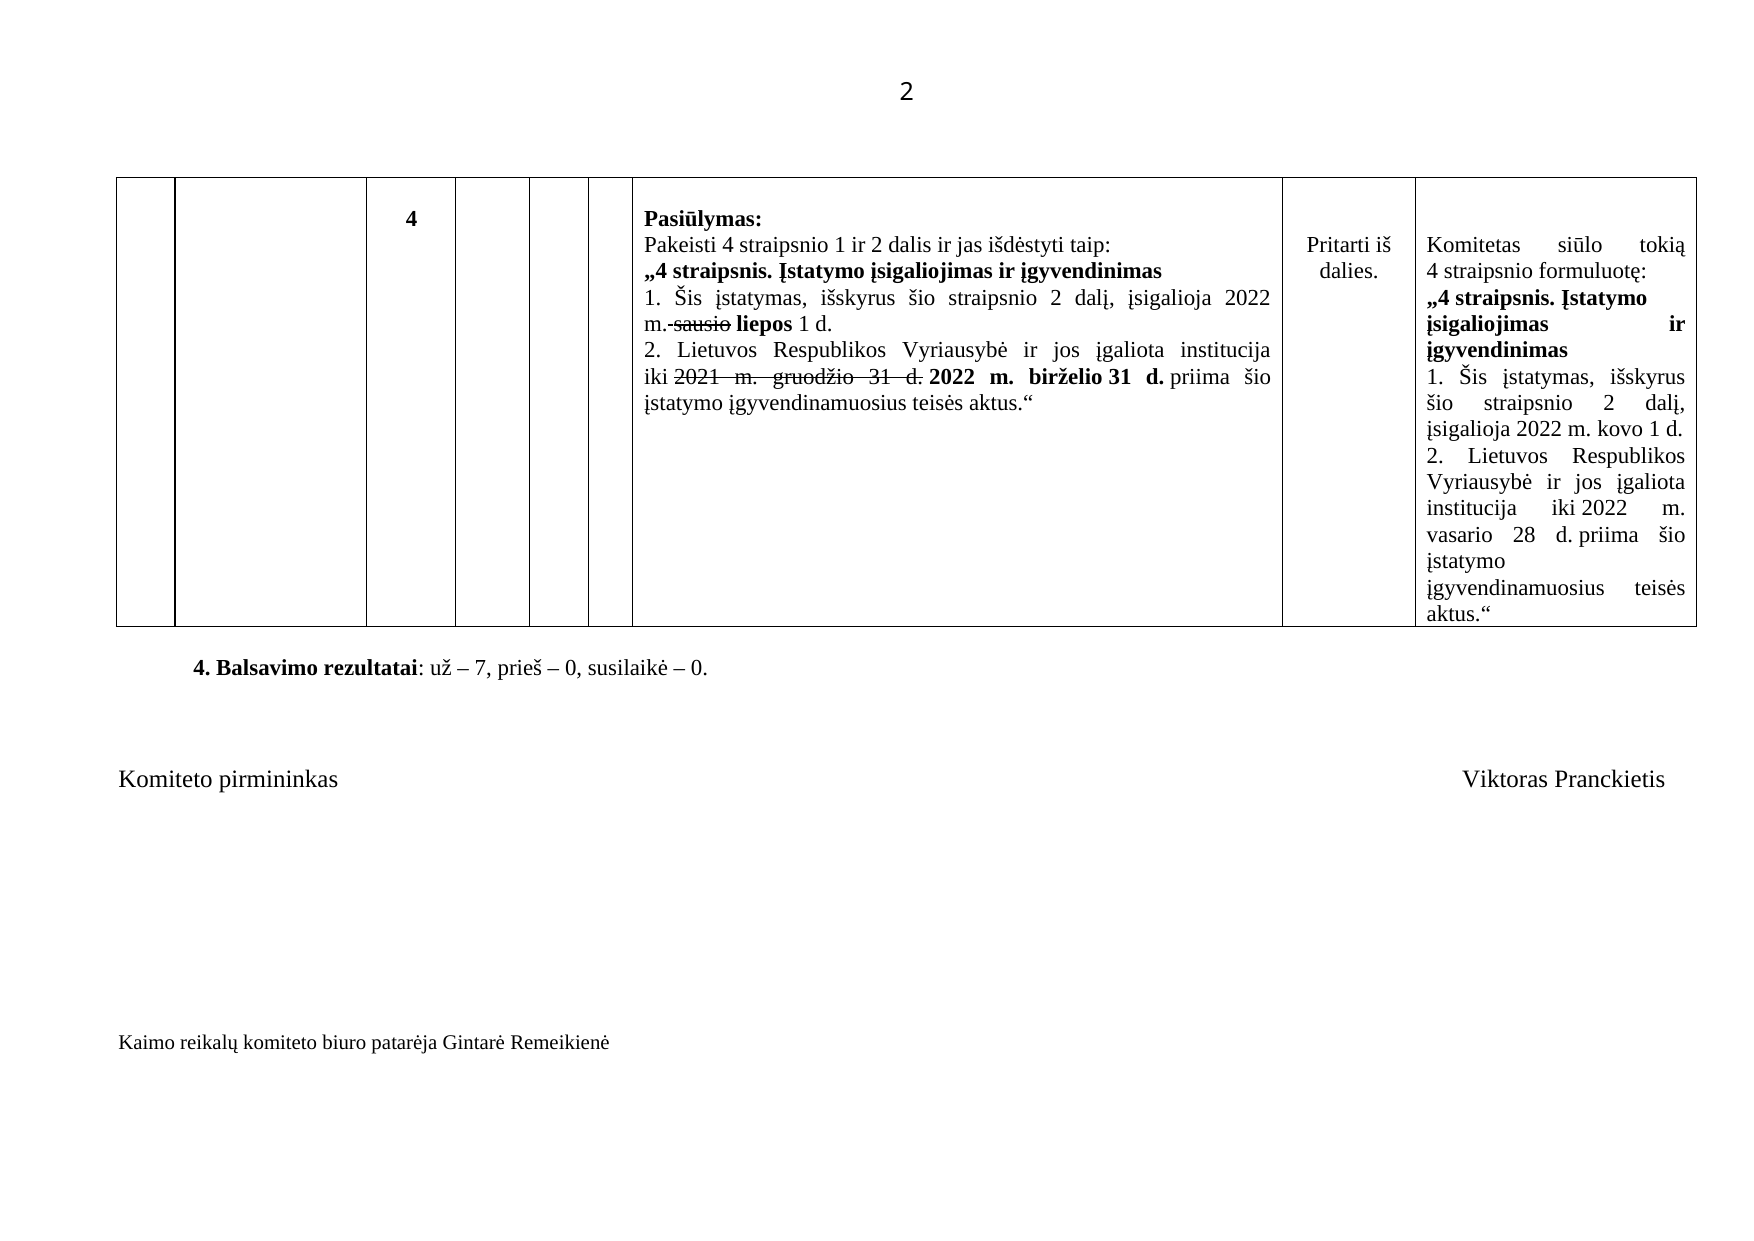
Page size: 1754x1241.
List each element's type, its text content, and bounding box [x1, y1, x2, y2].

table_cell [530, 178, 588, 626]
table_cell Pritarti iš dalies. [1283, 178, 1415, 626]
text Kaimo reikalų komiteto biuro patarėja Gintarė Remeikienė [118, 1030, 1695, 1054]
table_cell [117, 178, 174, 626]
text Komiteto pirmininkas Viktoras Pranckietis [118, 764, 1695, 793]
table_cell Pasiūlymas: Pakeisti 4 straipsnio 1 ir 2 dalis ir jas išdėstyti taip: „4 straipsnis. Įstatymo įsigaliojimas ir įgyvendinimas 1. Šis įstatymas, išskyrus šio straipsnio 2 dalį, įsigalioja 2022 m. sausio liepos 1 d. 2. Lietuvos Respublikos Vyriausybė ir jos įgaliota institucija iki 2021 m. gruodžio 31 d. 2022 m. birželio 31 d. priima šio įstatymo įgyvendinamuosius teisės aktus.“ [633, 178, 1282, 626]
table_cell Komitetas siūlo tokią 4 straipsnio formuluotę: „4 straipsnis. Įstatymo įsigaliojimas ir įgyvendinimas 1. Šis įstatymas, išskyrus šio straipsnio 2 dalį, įsigalioja 2022 m. kovo 1 d. 2. Lietuvos Respublikos Vyriausybė ir jos įgaliota institucija iki 2022 m. vasario 28 d. priima šio įstatymo įgyvendinamuosius teisės aktus.“ [1416, 178, 1696, 626]
table_cell [176, 178, 366, 626]
table_cell 4 [367, 178, 455, 626]
table_cell [456, 178, 529, 626]
table_cell [589, 178, 632, 626]
text 4. Balsavimo rezultatai: už – 7, prieš – 0, susilaikė – 0. [118, 654, 1695, 680]
